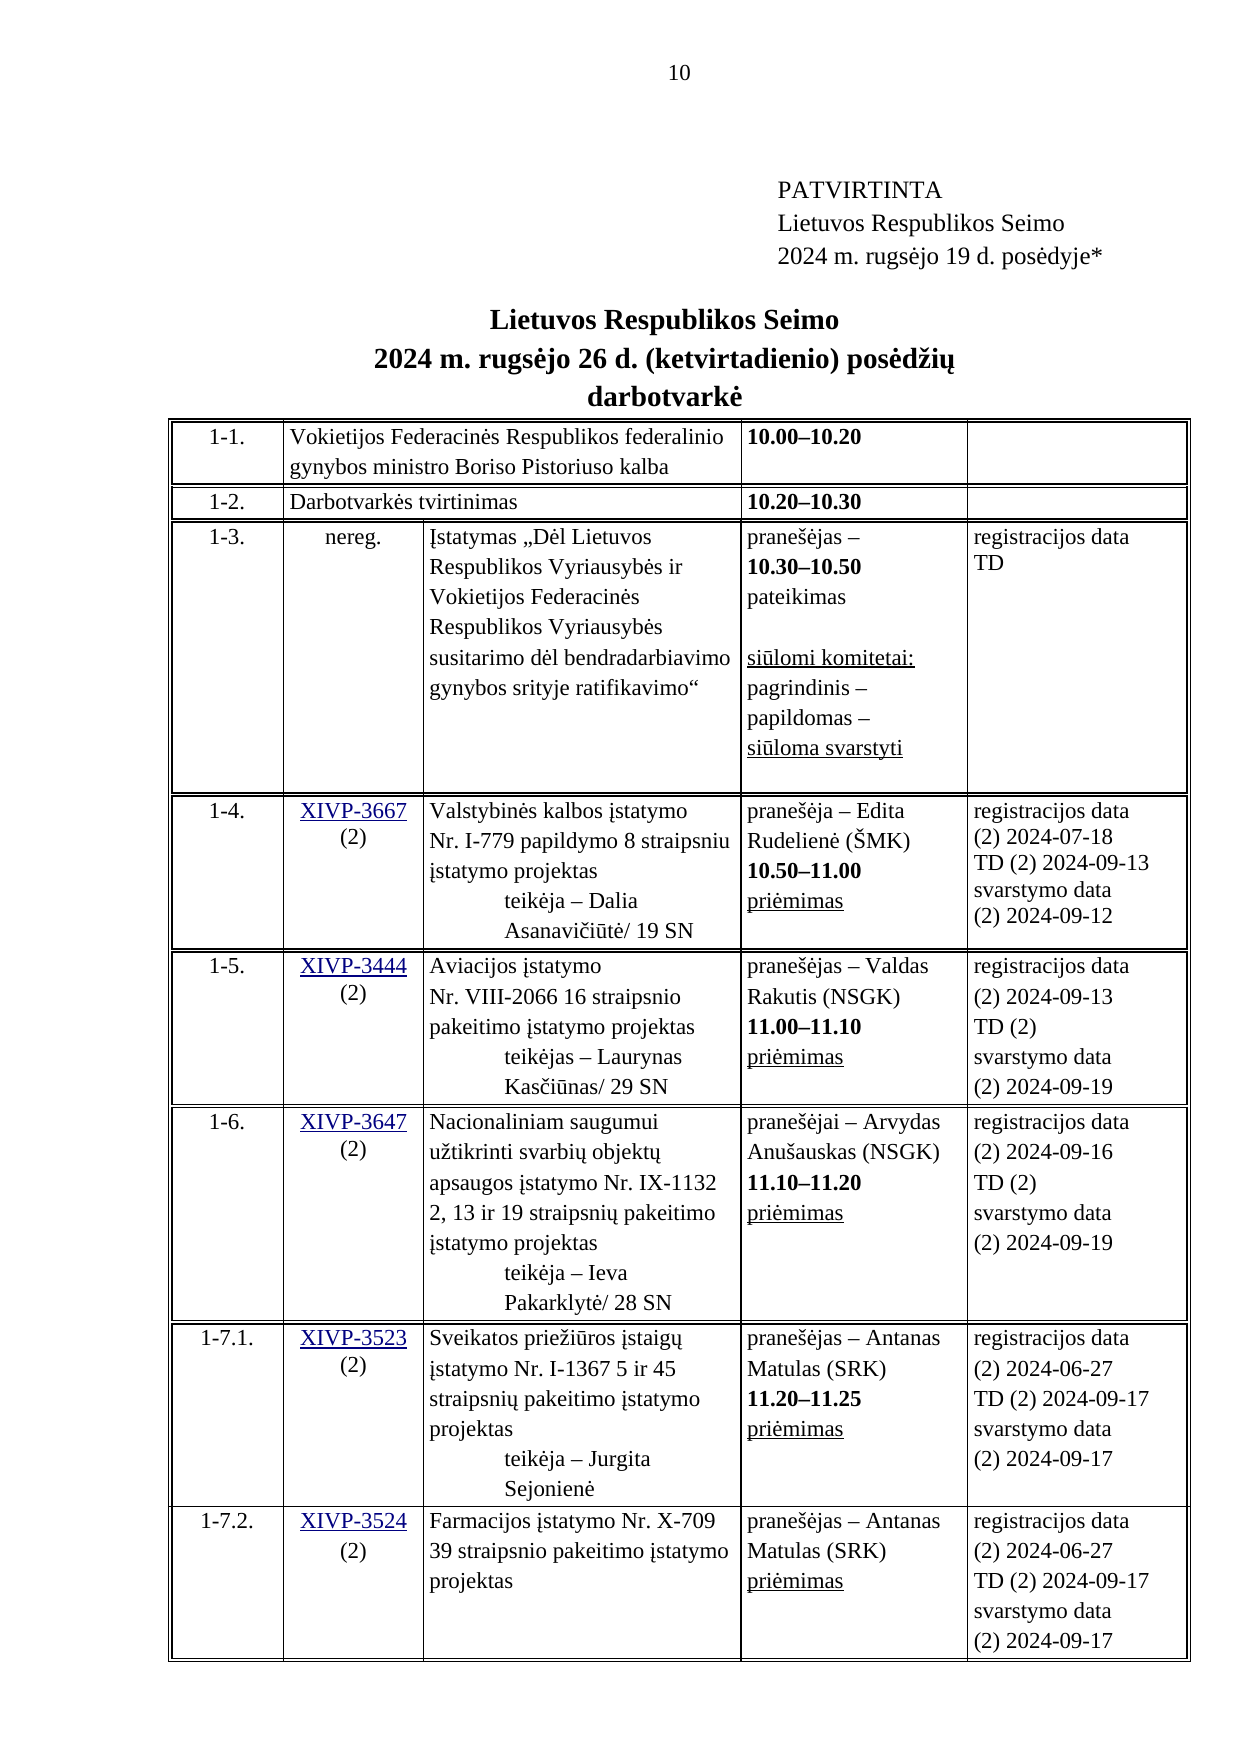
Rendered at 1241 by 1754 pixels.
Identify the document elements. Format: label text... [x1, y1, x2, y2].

table_cell registracijos data (2) 2024-06-27 TD (2) 2024-09-17 svarstymo data (2) 2024-09-17 [968, 1507, 1186, 1658]
table_cell pranešėja – Edita Rudelienė (ŠMK) 10.50–11.00 priėmimas [742, 797, 967, 948]
text Lietuvos Respublikos Seimo [777, 208, 1152, 236]
table_cell registracijos data (2) 2024-09-16 TD (2) svarstymo data (2) 2024-09-19 [968, 1108, 1186, 1320]
table_cell Nacionaliniam saugumui užtikrinti svarbių objektų apsaugos įstatymo Nr. IX-1132 2, 13 ir 19 straipsnių pakeitimo įstatymo projektas teikėja – Ieva Pakarklytė/ 28 SN [424, 1108, 740, 1320]
table_cell nereg. [284, 523, 423, 792]
table_cell [1191, 518, 1240, 792]
table_cell Įstatymas „Dėl Lietuvos Respublikos Vyriausybės ir Vokietijos Federacinės Respublikos Vyriausybės susitarimo dėl bendradarbiavimo gynybos srityje ratifikavimo“ [424, 523, 740, 792]
table_cell [1191, 483, 1240, 518]
table_cell pranešėjas – Antanas Matulas (SRK) priėmimas [742, 1507, 967, 1658]
table_cell Valstybinės kalbos įstatymo Nr. I-779 papildymo 8 straipsniu įstatymo projektas teikėja – Dalia Asanavičiūtė/ 19 SN [424, 797, 740, 948]
table_cell [1191, 948, 1240, 1103]
table_cell Sveikatos priežiūros įstaigų įstatymo Nr. I-1367 5 ir 45 straipsnių pakeitimo įstatymo projektas teikėja – Jurgita Sejonienė [424, 1325, 740, 1506]
text Lietuvos Respublikos Seimo [177, 302, 1152, 336]
table_cell XIVP-3667 (2) [284, 797, 423, 948]
table_cell XIVP-3444 (2) [284, 953, 423, 1103]
table_cell 1-5. [173, 953, 283, 1103]
table_cell Darbotvarkės tvirtinimas [284, 488, 741, 518]
table_header [968, 423, 1186, 483]
table_cell 1-7.1. [173, 1325, 283, 1506]
table_cell XIVP-3647 (2) [284, 1108, 423, 1320]
table_cell [1191, 1104, 1240, 1320]
text 2024 m. rugsėjo 19 d. posėdyje* [777, 241, 1152, 269]
table_cell pranešėjai – Arvydas Anušauskas (NSGK) 11.10–11.20 priėmimas [742, 1108, 967, 1320]
table_cell 1-4. [173, 797, 283, 948]
table_cell 10.20–10.30 [742, 488, 967, 518]
table_cell [1191, 792, 1240, 948]
table_header 10.00–10.20 [742, 423, 967, 483]
table_cell pranešėjas – 10.30–10.50 pateikimas siūlomi komitetai: pagrindinis – papildomas – siūloma svarstyti [742, 523, 967, 792]
table_cell registracijos data (2) 2024-07-18 TD (2) 2024-09-13 svarstymo data (2) 2024-09-12 [968, 797, 1186, 948]
table_cell XIVP-3524 (2) [284, 1507, 423, 1658]
table_cell 1-3. [173, 523, 283, 792]
table_cell registracijos data TD [968, 523, 1186, 792]
table_cell pranešėjas – Valdas Rakutis (NSGK) 11.00–11.10 priėmimas [742, 953, 967, 1103]
text darbotvarkė [177, 379, 1152, 413]
table_cell [968, 488, 1186, 518]
table_cell [1191, 1320, 1240, 1506]
table_cell Aviacijos įstatymo Nr. VIII-2066 16 straipsnio pakeitimo įstatymo projektas teikėjas – Laurynas Kasčiūnas/ 29 SN [424, 953, 740, 1103]
table_cell pranešėjas – Antanas Matulas (SRK) 11.20–11.25 priėmimas [742, 1325, 967, 1506]
table_cell registracijos data (2) 2024-09-13 TD (2) svarstymo data (2) 2024-09-19 [968, 953, 1186, 1103]
table_cell [1191, 1506, 1240, 1658]
table_header Vokietijos Federacinės Respublikos federalinio gynybos ministro Boriso Pistoriuso kalba [284, 423, 741, 483]
table_header [1191, 418, 1240, 483]
table_cell registracijos data (2) 2024-06-27 TD (2) 2024-09-17 svarstymo data (2) 2024-09-17 [968, 1325, 1186, 1506]
table_cell XIVP-3523 (2) [284, 1325, 423, 1506]
text 2024 m. rugsėjo 26 d. (ketvirtadienio) posėdžių [177, 341, 1152, 374]
table_cell 1-7.2. [173, 1507, 283, 1658]
table_cell 1-6. [173, 1108, 283, 1320]
table_header 1-1. [173, 423, 283, 483]
table_cell Farmacijos įstatymo Nr. X-709 39 straipsnio pakeitimo įstatymo projektas [424, 1507, 740, 1658]
text PATVIRTINTA [777, 175, 1152, 203]
table_cell 1-2. [173, 488, 283, 518]
